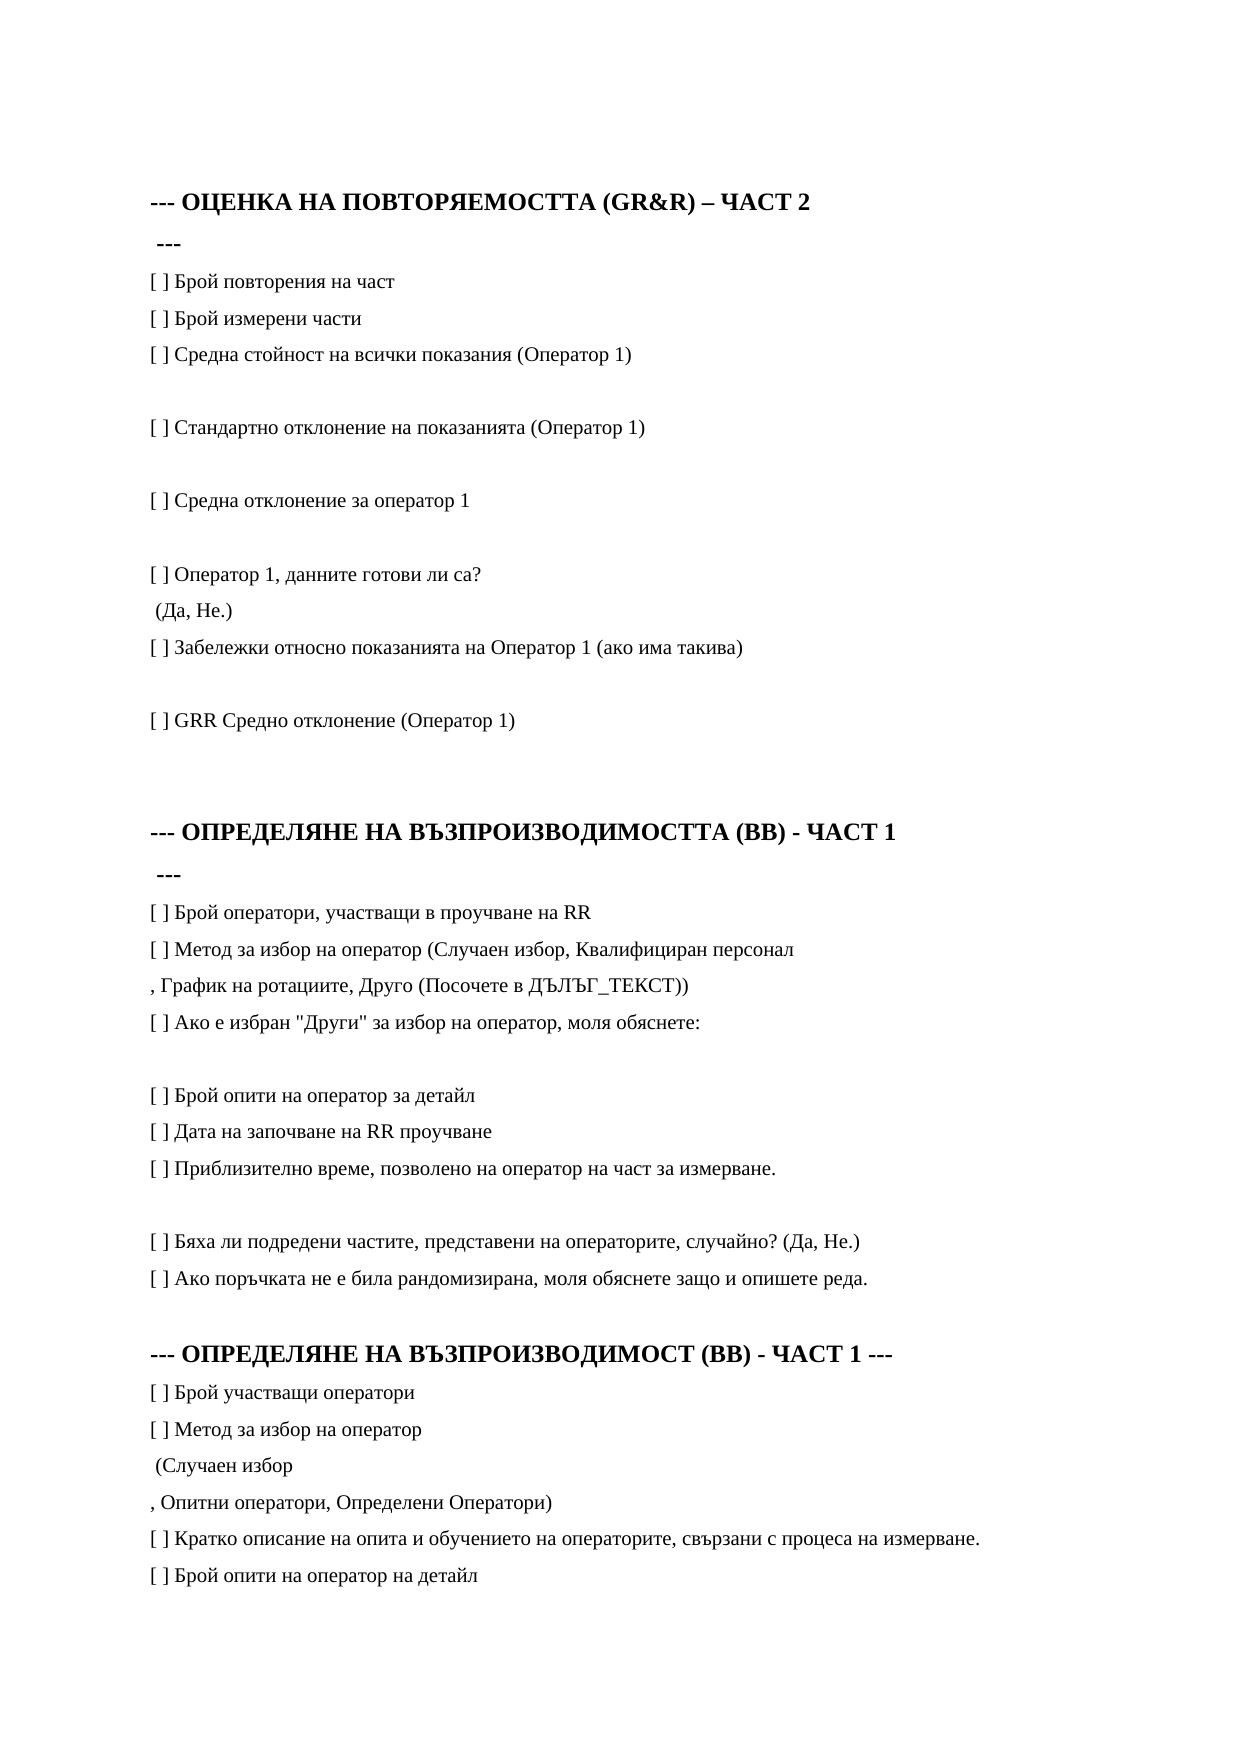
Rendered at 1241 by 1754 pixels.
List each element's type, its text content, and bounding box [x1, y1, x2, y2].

text [ ] Метод за избор на оператор [150, 1417, 1090, 1441]
text [ ] Ако поръчката не е била рандомизирана, моля обяснете защо и опишете реда. [150, 1266, 1090, 1290]
text [ ] Брой участващи оператори [150, 1380, 1090, 1404]
text [ ] Стандартно отклонение на показанията (Оператор 1) [150, 415, 1090, 439]
text [ ] Бяха ли подредени частите, представени на операторите, случайно? (Да, Не.) [150, 1229, 1090, 1253]
text --- ОПРЕДЕЛЯНЕ НА ВЪЗПРОИЗВОДИМОСТТА (ВВ) - ЧАСТ 1 [150, 817, 1090, 846]
text --- [150, 228, 1090, 257]
text [ ] Метод за избор на оператор (Случаен избор, Квалифициран персонал [150, 937, 1090, 961]
text (Да, Не.) [150, 598, 1090, 622]
text --- ОПРЕДЕЛЯНЕ НА ВЪЗПРОИЗВОДИМОСТ (ВВ) - ЧАСТ 1 --- [150, 1339, 1090, 1367]
text [ ] Ако е избран "Други" за избор на оператор, моля обяснете: [150, 1010, 1090, 1034]
text [ ] Приблизително време, позволено на оператор на част за измерване. [150, 1156, 1090, 1180]
text --- ОЦЕНКА НА ПОВТОРЯЕМОСТТА (GR&R) – ЧАСТ 2 [150, 187, 1090, 215]
text [ ] Брой оператори, участващи в проучване на RR [150, 900, 1090, 924]
text [ ] Оператор 1, данните готови ли са? [150, 562, 1090, 586]
text [ ] Брой опити на оператор на детайл [150, 1563, 1090, 1587]
text , Опитни оператори, Определени Оператори) [150, 1490, 1090, 1514]
text [ ] Забележки относно показанията на Оператор 1 (ако има такива) [150, 635, 1090, 659]
text [ ] Брой повторения на част [150, 269, 1090, 293]
text [ ] Дата на започване на RR проучване [150, 1119, 1090, 1143]
text --- [150, 859, 1090, 887]
text [ ] Кратко описание на опита и обучението на операторите, свързани с процеса на измерване. [150, 1526, 1090, 1550]
text [ ] Средна стойност на всички показания (Оператор 1) [150, 342, 1090, 366]
text , График на ротациите, Друго (Посочете в ДЪЛЪГ_ТЕКСТ)) [150, 973, 1090, 997]
text (Случаен избор [150, 1453, 1090, 1477]
text [ ] Брой опити на оператор за детайл [150, 1083, 1090, 1107]
text [ ] Брой измерени части [150, 306, 1090, 330]
text [ ] GRR Средно отклонение (Оператор 1) [150, 708, 1090, 732]
text [ ] Средна отклонение за оператор 1 [150, 488, 1090, 512]
